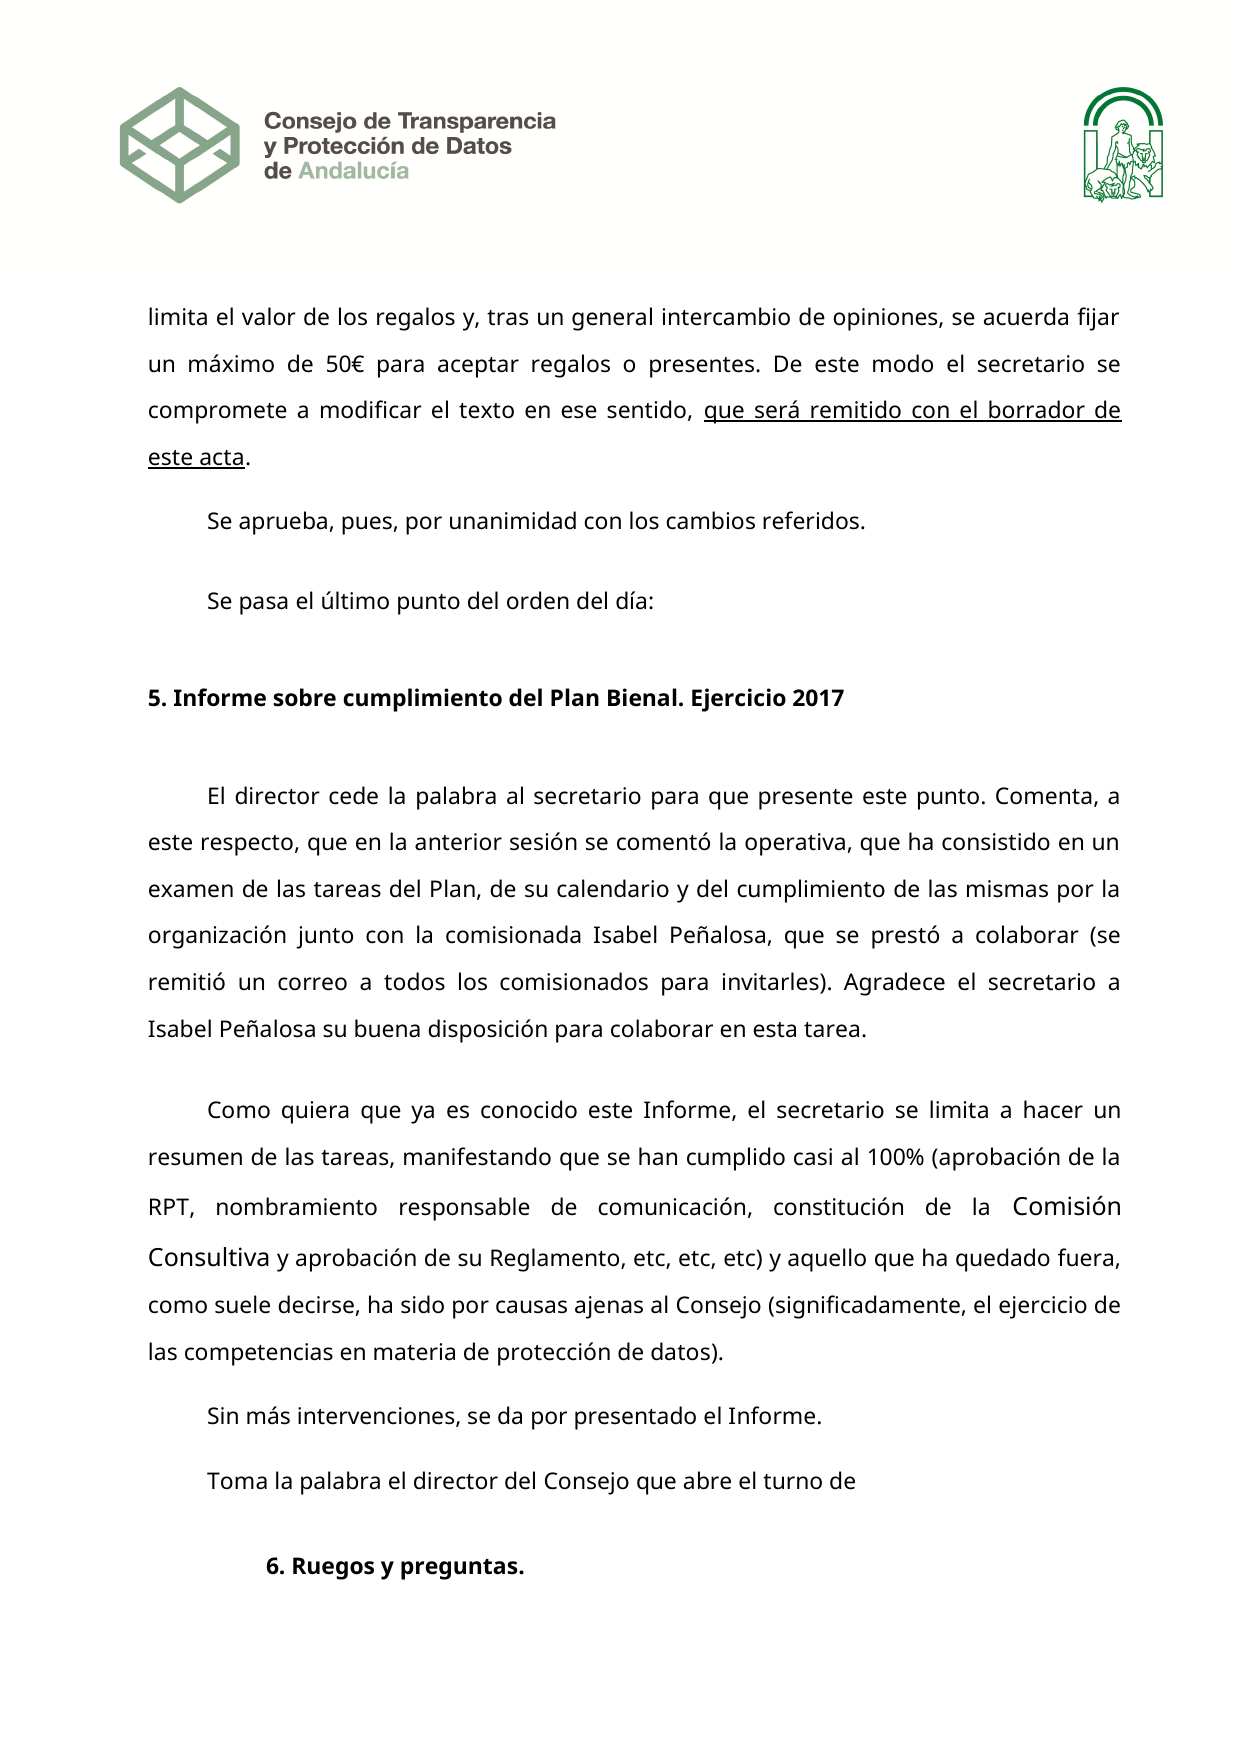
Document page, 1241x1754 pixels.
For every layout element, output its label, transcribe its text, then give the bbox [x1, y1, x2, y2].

text limita el valor de los regalos y, tras un general intercambio de opiniones, se acuerda fijar un máximo de 50€ para aceptar regalos o presentes. De este modo el secretario se compromete a modificar el texto en ese sentido, que será remitido con el borrador de este acta. [148, 286, 1122, 472]
text El director cede la palabra al secretario para que presente este punto. Comenta, a este respecto, que en la anterior sesión se comentó la operativa, que ha consistido en un examen de las tareas del Plan, de su calendario y del cumplimiento de las mismas por la organización junto con la comisionada Isabel Peñalosa, que se prestó a colaborar (se remitió un correo a todos los comisionados para invitarles). Agradece el secretario a Isabel Peñalosa su buena disposición para colaborar en esta tarea. [148, 780, 1122, 1043]
text 5. Informe sobre cumplimiento del Plan Bienal. Ejercicio 2017 [148, 682, 1122, 713]
text Se pasa el último punto del orden del día: [148, 585, 1122, 616]
text Toma la palabra el director del Consejo que abre el turno de [148, 1464, 1122, 1496]
text Sin más intervenciones, se da por presentado el Informe. [148, 1400, 1122, 1431]
text 6. Ruegos y preguntas. [148, 1550, 1122, 1581]
text Como quiera que ya es conocido este Informe, el secretario se limita a hacer un resumen de las tareas, manifestando que se han cumplido casi al 100% (aprobación de la RPT, nombramiento responsable de comunicación, constitución de la Comisión Consultiva y aprobación de su Reglamento, etc, etc, etc) y aquello que ha quedado fuera, como suele decirse, ha sido por causas ajenas al Consejo (significadamente, el ejercicio de las competencias en materia de protección de datos). [148, 1094, 1122, 1367]
text Se aprueba, pues, por unanimidad con los cambios referidos. [148, 505, 1122, 536]
